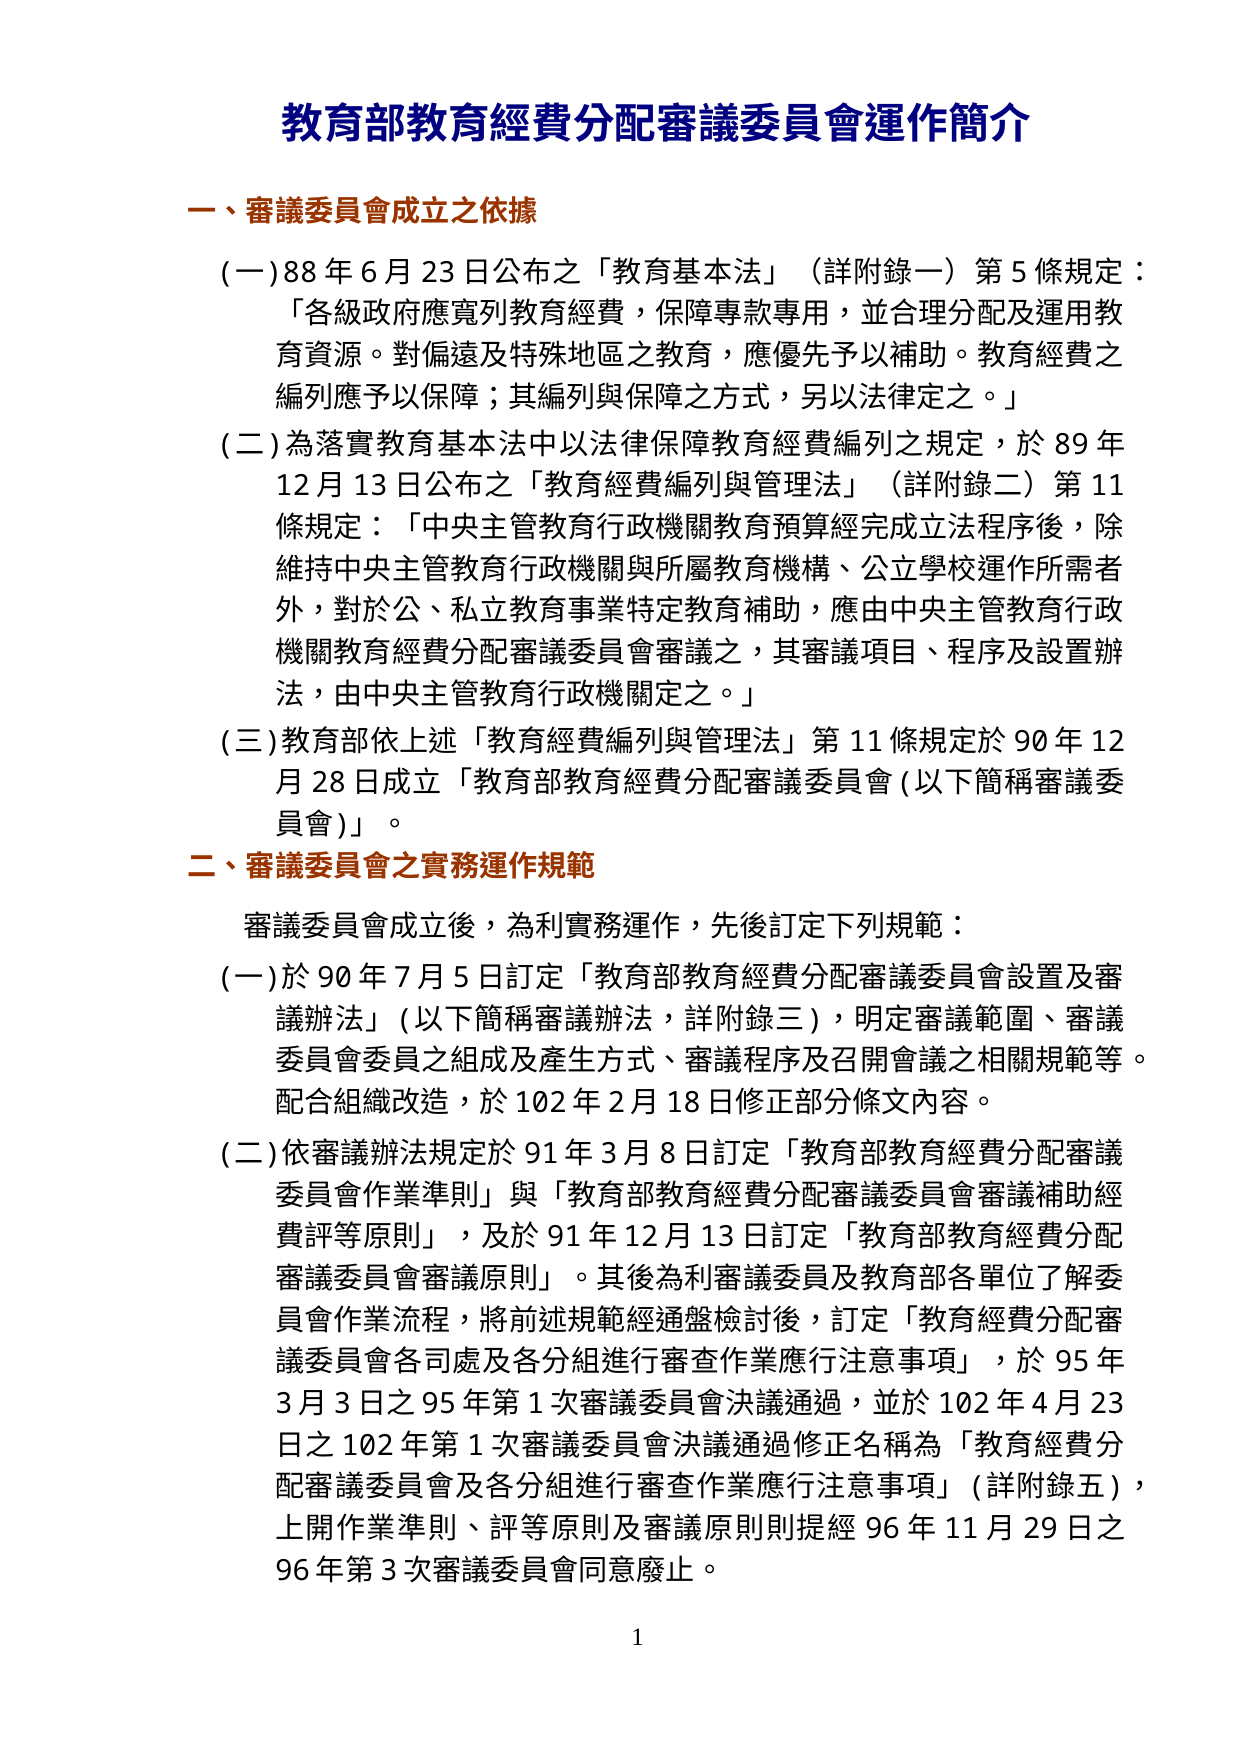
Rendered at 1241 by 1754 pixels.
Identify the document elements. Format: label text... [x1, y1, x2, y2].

text (二)為落實教育基本法中以法律保障教育經費編列之規定，於89年12月13日公布之「教育經費編列與管理法」（詳附錄二）第11條規定：「中央主管教育行政機關教育預算經完成立法程序後，除維持中央主管教育行政機關與所屬教育機構、公立學校運作所需者外，對於公、私立教育事業特定教育補助，應由中央主管教育行政機關教育經費分配審議委員會審議之，其審議項目、程序及設置辦法，由中央主管教育行政機關定之。」 [216, 421, 1125, 712]
text (一)於90年7月5日訂定「教育部教育經費分配審議委員會設置及審議辦法」(以下簡稱審議辦法，詳附錄三)，明定審議範圍、審議委員會委員之組成及產生方式、審議程序及召開會議之相關規範等。配合組織改造，於102年2月18日修正部分條文內容。 [216, 954, 1125, 1121]
text 教育部教育經費分配審議委員會運作簡介 [187, 105, 1125, 147]
text (二)依審議辦法規定於91年3月8日訂定「教育部教育經費分配審議委員會作業準則」與「教育部教育經費分配審議委員會審議補助經費評等原則」，及於91年12月13日訂定「教育部教育經費分配審議委員會審議原則」。其後為利審議委員及教育部各單位了解委員會作業流程，將前述規範經通盤檢討後，訂定「教育經費分配審議委員會各司處及各分組進行審查作業應行注意事項」，於95年3月3日之95年第1次審議委員會決議通過，並於102年4月23日之102年第1次審議委員會決議通過修正名稱為「教育經費分配審議委員會及各分組進行審查作業應行注意事項」(詳附錄五)，上開作業準則、評等原則及審議原則則提經96年11月29日之96年第3次審議委員會同意廢止。 [216, 1130, 1125, 1588]
text (一)88年6月23日公布之「教育基本法」（詳附錄一）第5條規定：「各級政府應寬列教育經費，保障專款專用，並合理分配及運用教育資源。對偏遠及特殊地區之教育，應優先予以補助。教育經費之編列應予以保障；其編列與保障之方式，另以法律定之。」 [216, 249, 1125, 416]
text 一、審議委員會成立之依據 [187, 188, 1125, 230]
text 審議委員會成立後，為利實務運作，先後訂定下列規範： [206, 903, 1125, 945]
text 二、審議委員會之實務運作規範 [187, 843, 1125, 884]
text (三)教育部依上述「教育經費編列與管理法」第11條規定於90年12月28日成立「教育部教育經費分配審議委員會(以下簡稱審議委員會)」。 [216, 718, 1125, 843]
